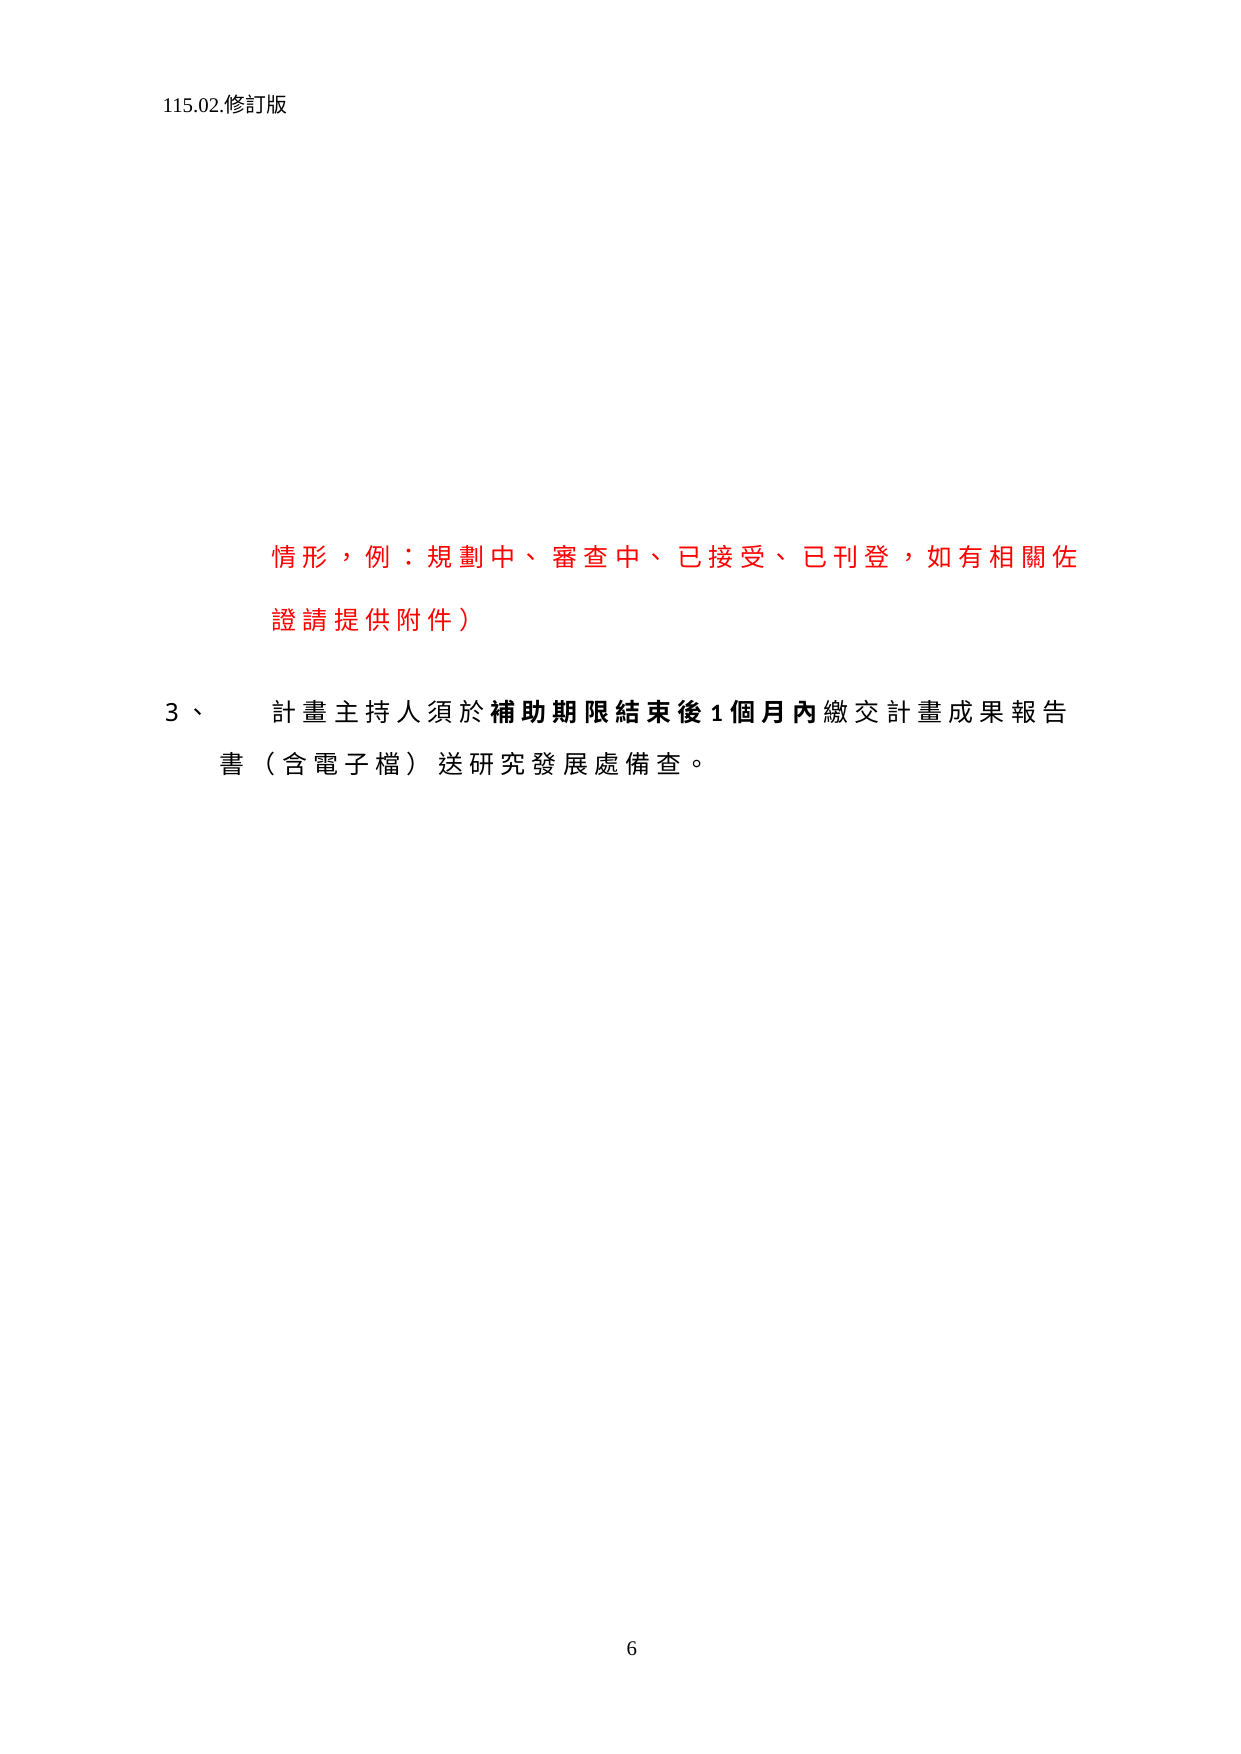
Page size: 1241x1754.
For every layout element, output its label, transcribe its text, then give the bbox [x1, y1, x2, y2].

list 情形，例：規劃中、審查中、已接受、已刊登，如有相關佐證請提供附件） [214, 514, 1091, 639]
list 計畫主持人須於補助期限結束後1個月內繳交計畫成果報告書（含電子檔）送研究發展處備查。 [164, 658, 1091, 783]
